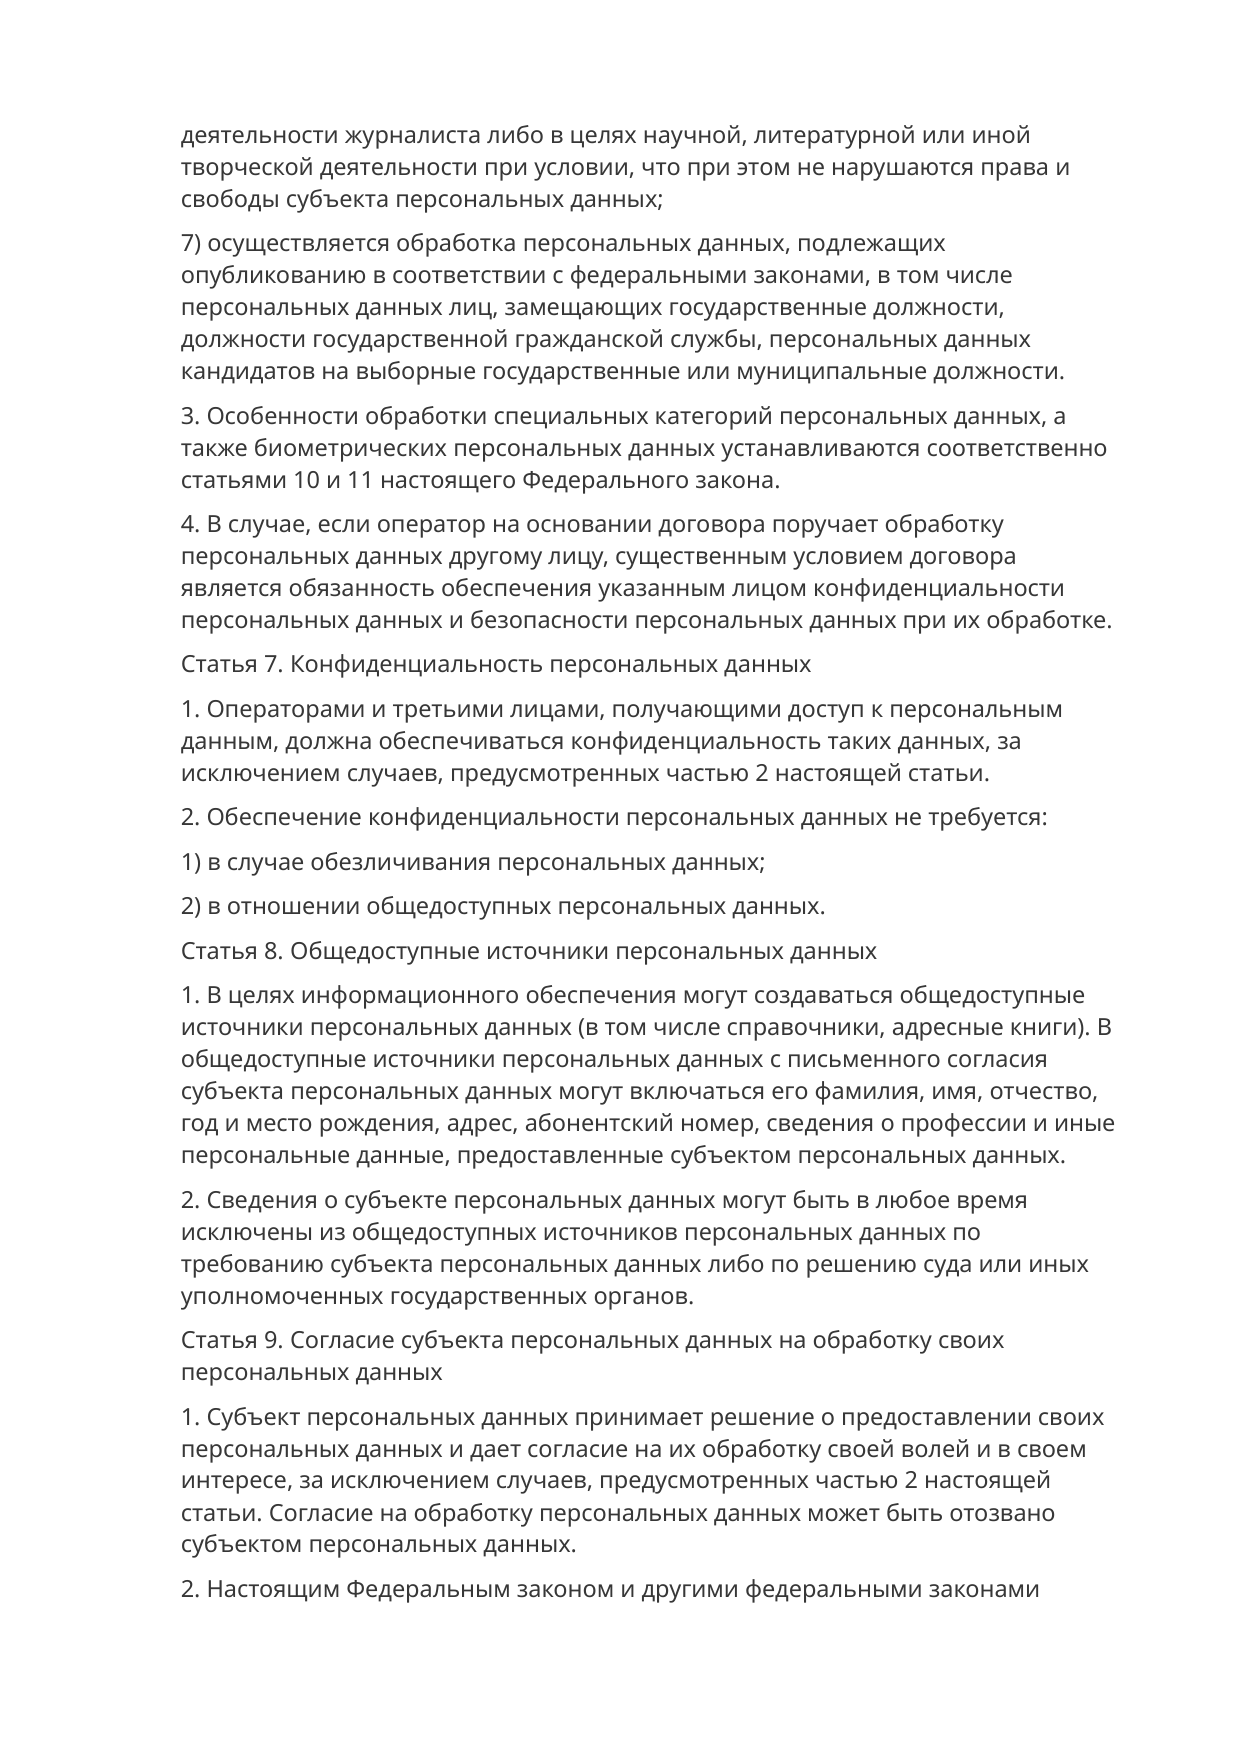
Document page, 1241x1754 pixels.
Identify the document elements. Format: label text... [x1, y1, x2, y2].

text 1. В целях информационного обеспечения могут создаваться общедоступные источники персональных данных (в том числе справочники, адресные книги). В общедоступные источники персональных данных с письменного согласия субъекта персональных данных могут включаться его фамилия, имя, отчество, год и место рождения, адрес, абонентский номер, сведения о профессии и иные персональные данные, предоставленные субъектом персональных данных. [181, 979, 1122, 1171]
text 2. Обеспечение конфиденциальности персональных данных не требуется: [181, 801, 1122, 833]
text 4. В случае, если оператор на основании договора поручает обработку персональных данных другому лицу, существенным условием договора является обязанность обеспечения указанным лицом конфиденциальности персональных данных и безопасности персональных данных при их обработке. [181, 507, 1122, 635]
text 1. Операторами и третьими лицами, получающими доступ к персональным данным, должна обеспечиваться конфиденциальность таких данных, за исключением случаев, предусмотренных частью 2 настоящей статьи. [181, 692, 1122, 788]
text Статья 7. Конфиденциальность персональных данных [181, 648, 1122, 680]
text 2) в отношении общедоступных персональных данных. [181, 890, 1122, 922]
text 1) в случае обезличивания персональных данных; [181, 845, 1122, 877]
text деятельности журналиста либо в целях научной, литературной или иной творческой деятельности при условии, что при этом не нарушаются права и свободы субъекта персональных данных; [181, 118, 1122, 214]
text Статья 8. Общедоступные источники персональных данных [181, 934, 1122, 966]
text 2. Сведения о субъекте персональных данных могут быть в любое время исключены из общедоступных источников персональных данных по требованию субъекта персональных данных либо по решению суда или иных уполномоченных государственных органов. [181, 1183, 1122, 1311]
text 1. Субъект персональных данных принимает решение о предоставлении своих персональных данных и дает согласие на их обработку своей волей и в своем интересе, за исключением случаев, предусмотренных частью 2 настоящей статьи. Согласие на обработку персональных данных может быть отозвано субъектом персональных данных. [181, 1400, 1122, 1560]
text 2. Настоящим Федеральным законом и другими федеральными законами [181, 1572, 1122, 1604]
text 3. Особенности обработки специальных категорий персональных данных, а также биометрических персональных данных устанавливаются соответственно статьями 10 и 11 настоящего Федерального закона. [181, 399, 1122, 495]
text 7) осуществляется обработка персональных данных, подлежащих опубликованию в соответствии с федеральными законами, в том числе персональных данных лиц, замещающих государственные должности, должности государственной гражданской службы, персональных данных кандидатов на выборные государственные или муниципальные должности. [181, 227, 1122, 386]
text Статья 9. Согласие субъекта персональных данных на обработку своих персональных данных [181, 1323, 1122, 1387]
